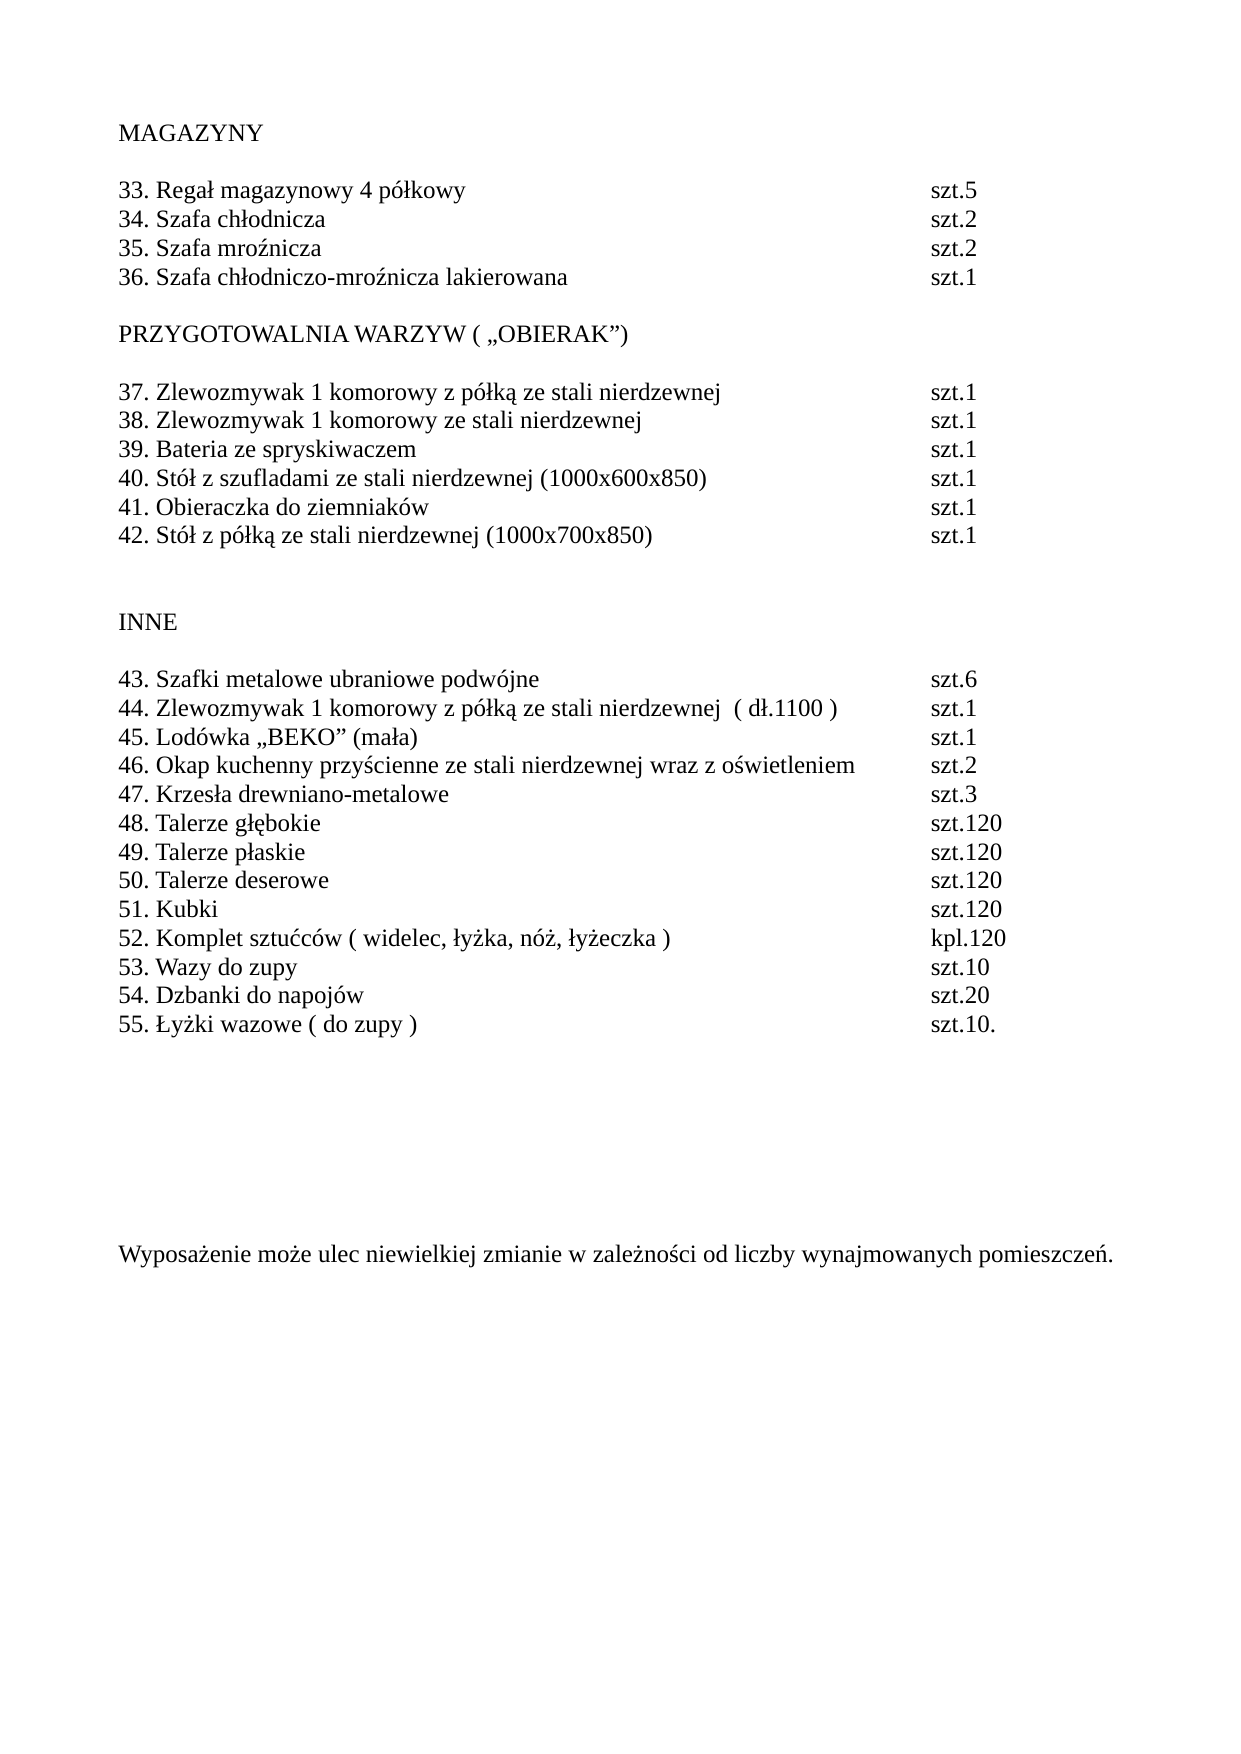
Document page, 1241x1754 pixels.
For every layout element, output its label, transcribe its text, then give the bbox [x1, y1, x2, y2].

text 43. Szafki metalowe ubraniowe podwójne szt.6 [118, 664, 1122, 693]
text 37. Zlewozmywak 1 komorowy z półką ze stali nierdzewnej szt.1 [118, 377, 1122, 406]
text 51. Kubki szt.120 [118, 894, 1122, 923]
text MAGAZYNY [118, 118, 1122, 147]
text PRZYGOTOWALNIA WARZYW ( „OBIERAK”) [118, 319, 1122, 348]
text 33. Regał magazynowy 4 półkowy szt.5 [118, 176, 1122, 204]
text 34. Szafa chłodnicza szt.2 [118, 204, 1122, 233]
text 52. Komplet sztućców ( widelec, łyżka, nóż, łyżeczka ) kpl.120 [118, 923, 1122, 952]
text 53. Wazy do zupy szt.10 [118, 952, 1122, 981]
text 45. Lodówka „BEKO” (mała) szt.1 [118, 722, 1122, 751]
text 44. Zlewozmywak 1 komorowy z półką ze stali nierdzewnej ( dł.1100 ) szt.1 [118, 693, 1122, 722]
text 40. Stół z szufladami ze stali nierdzewnej (1000x600x850) szt.1 [118, 463, 1122, 492]
text INNE [118, 607, 1122, 636]
text 48. Talerze głębokie szt.120 [118, 808, 1122, 837]
text 46. Okap kuchenny przyścienne ze stali nierdzewnej wraz z oświetleniem szt.2 [118, 751, 1122, 779]
text 50. Talerze deserowe szt.120 [118, 866, 1122, 894]
text 47. Krzesła drewniano-metalowe szt.3 [118, 779, 1122, 808]
text 41. Obieraczka do ziemniaków szt.1 [118, 492, 1122, 521]
text 42. Stół z półką ze stali nierdzewnej (1000x700x850) szt.1 [118, 521, 1122, 549]
text Wyposażenie może ulec niewielkiej zmianie w zależności od liczby wynajmowanych pomieszczeń. [118, 1239, 1122, 1268]
text 39. Bateria ze spryskiwaczem szt.1 [118, 434, 1122, 463]
text 36. Szafa chłodniczo-mroźnicza lakierowana szt.1 [118, 262, 1122, 291]
text 38. Zlewozmywak 1 komorowy ze stali nierdzewnej szt.1 [118, 406, 1122, 434]
text 35. Szafa mroźnicza szt.2 [118, 233, 1122, 262]
text 54. Dzbanki do napojów szt.20 [118, 981, 1122, 1009]
text 49. Talerze płaskie szt.120 [118, 837, 1122, 866]
text 55. Łyżki wazowe ( do zupy ) szt.10. [118, 1009, 1122, 1038]
